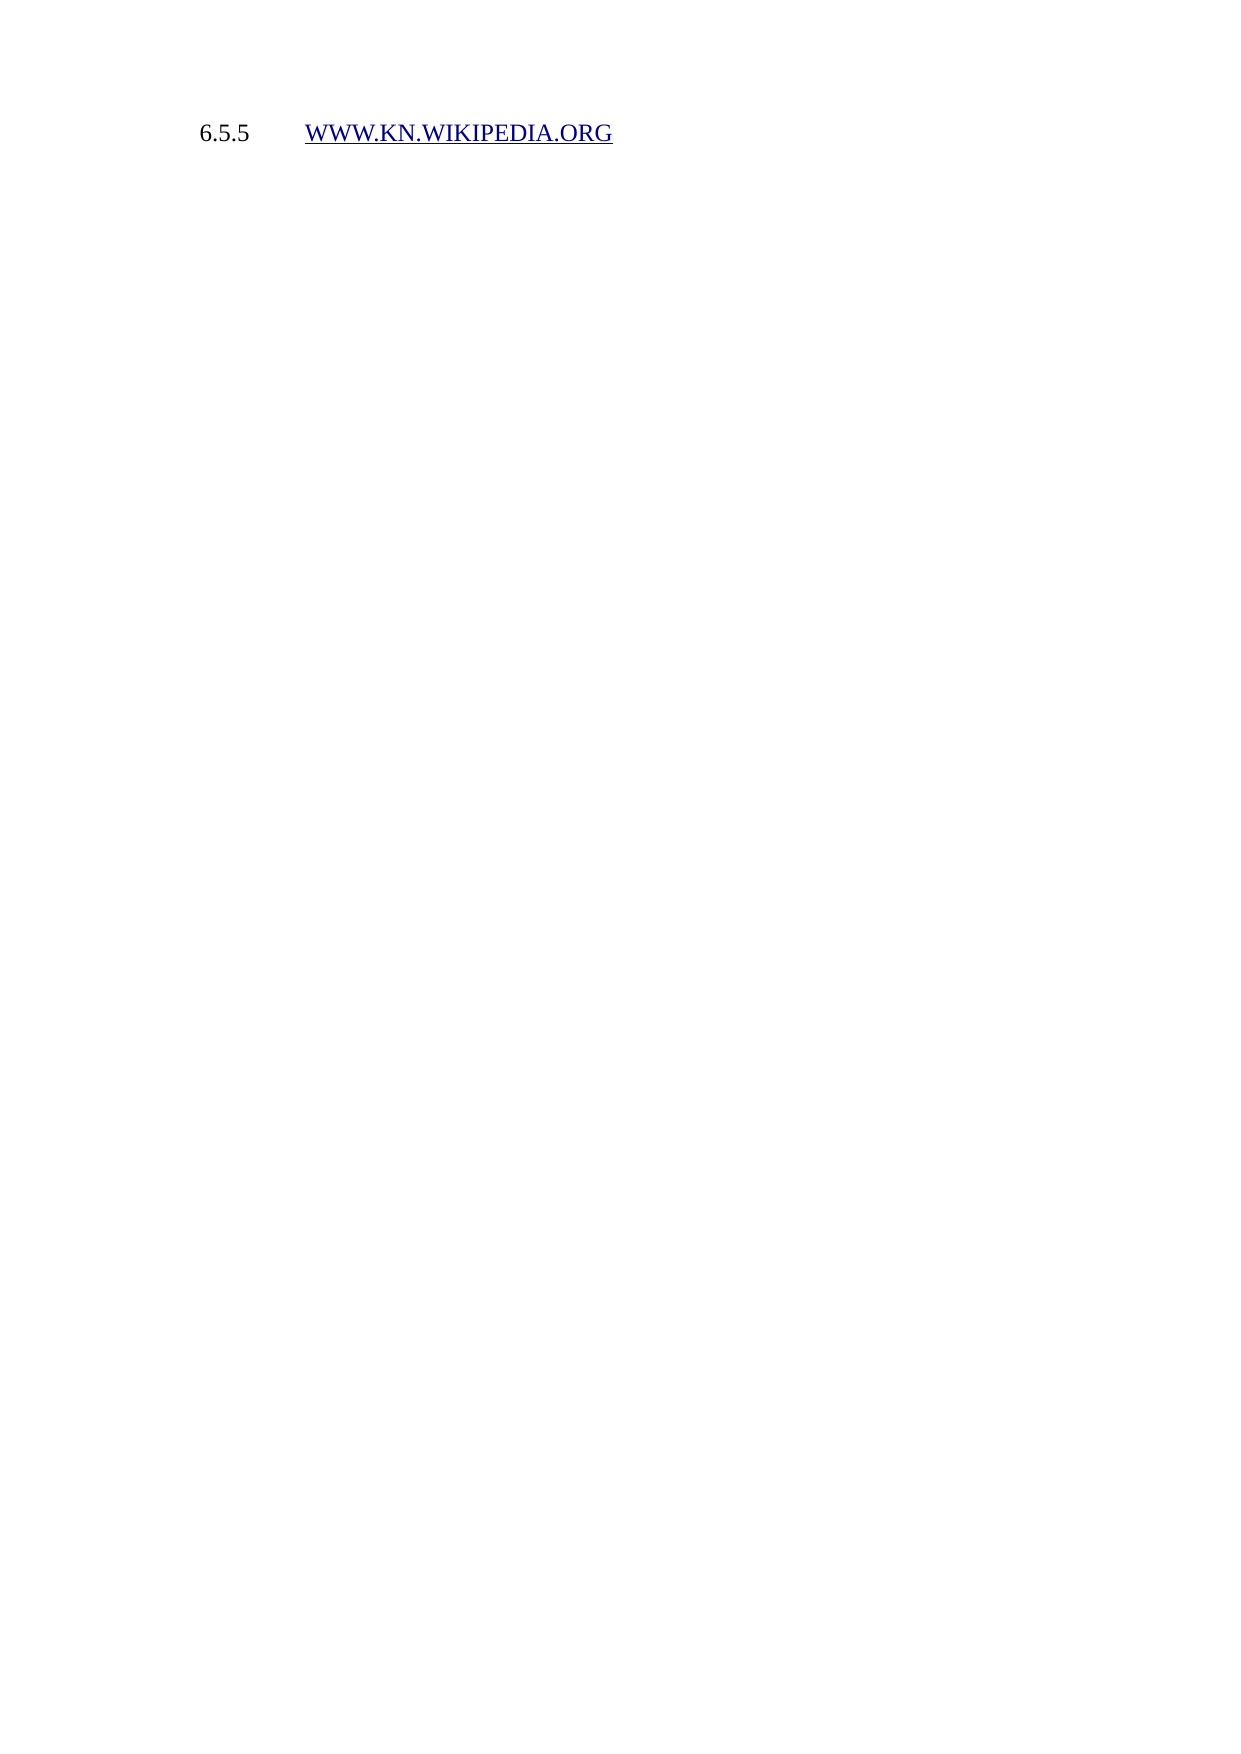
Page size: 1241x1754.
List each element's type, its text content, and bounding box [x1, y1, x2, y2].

list WWW.KN.WIKIPEDIA.ORG [193, 118, 1122, 147]
